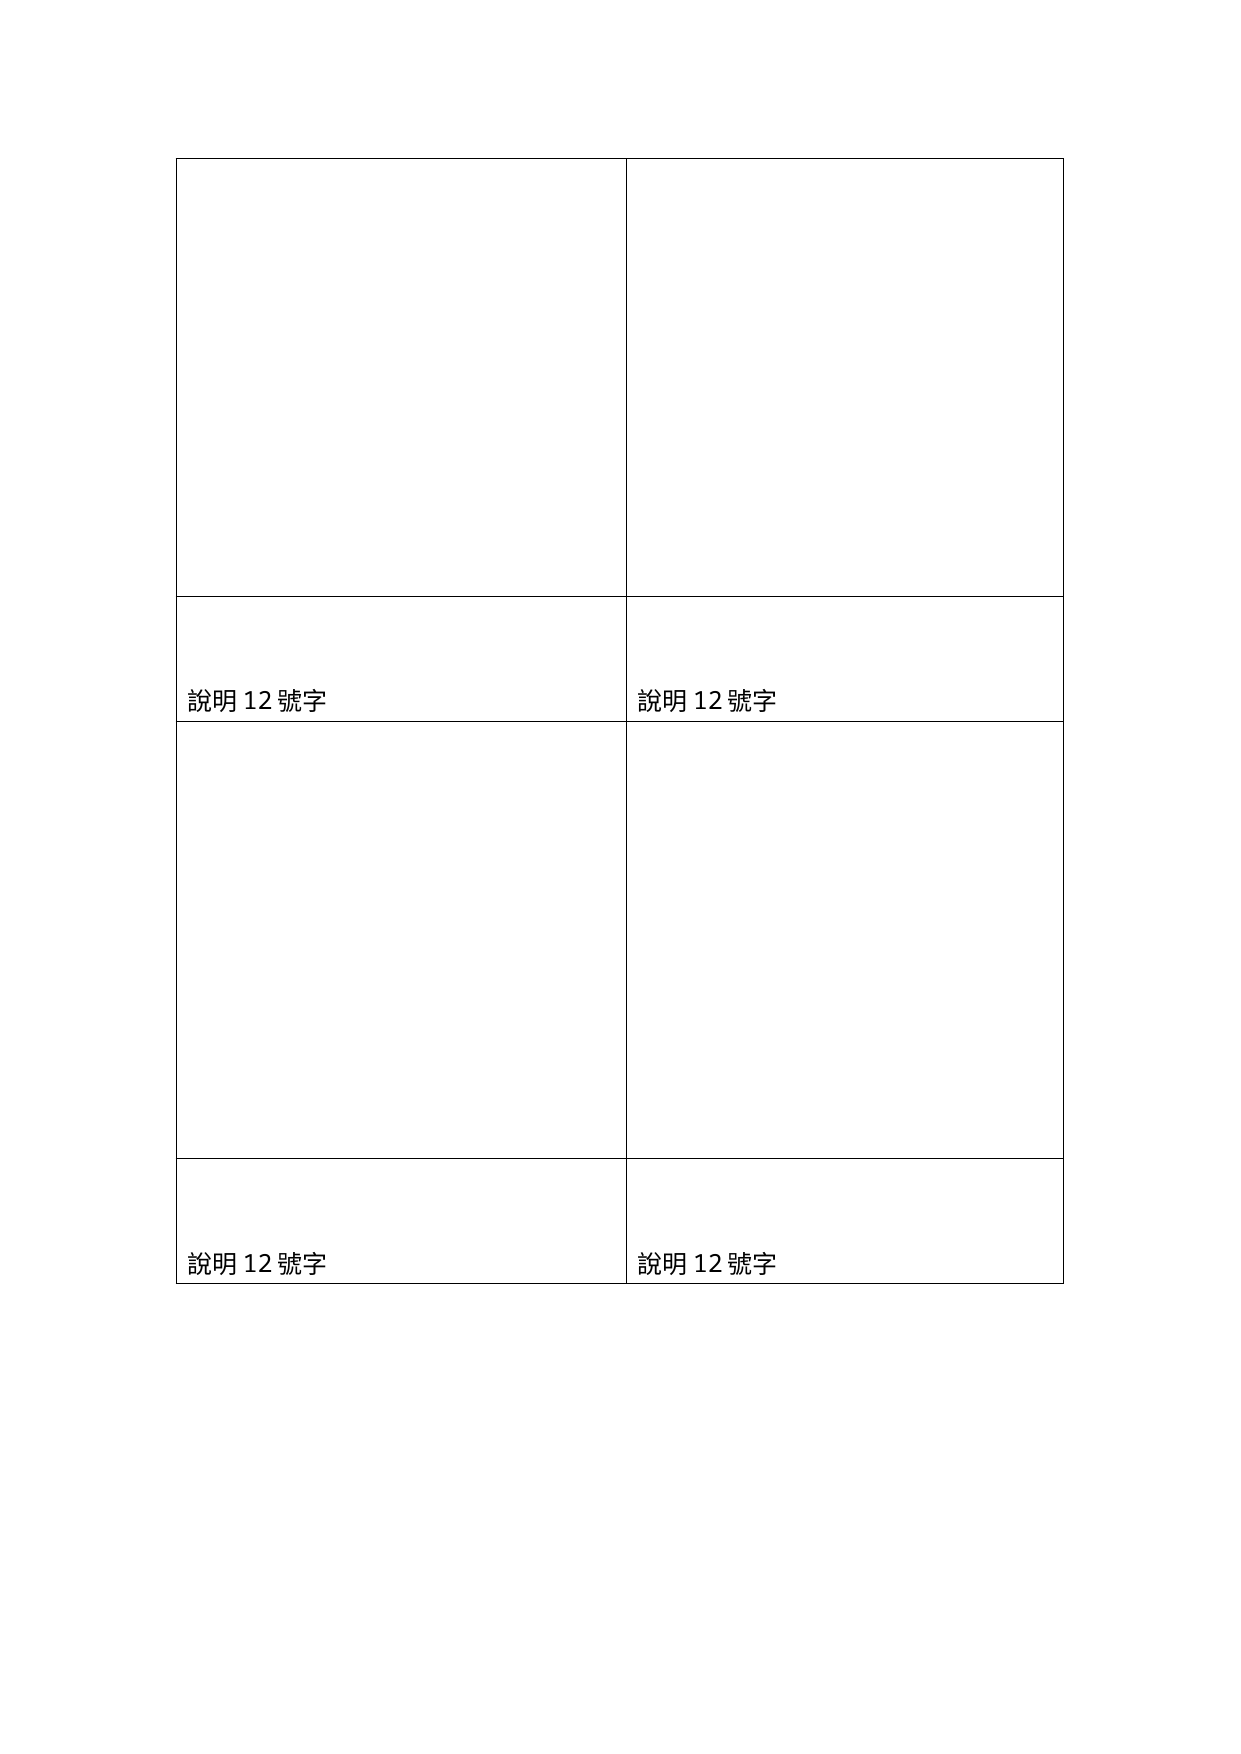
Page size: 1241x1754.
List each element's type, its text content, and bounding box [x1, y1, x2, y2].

table_cell [627, 159, 1063, 596]
table_cell [177, 722, 626, 1158]
table_cell 說明12號字 [177, 1159, 626, 1283]
table_cell 說明12號字 [177, 597, 626, 721]
table_cell [177, 159, 626, 596]
table_cell 說明12號字 [627, 1159, 1063, 1283]
table_cell [627, 722, 1063, 1158]
table_cell 說明12號字 [627, 597, 1063, 721]
